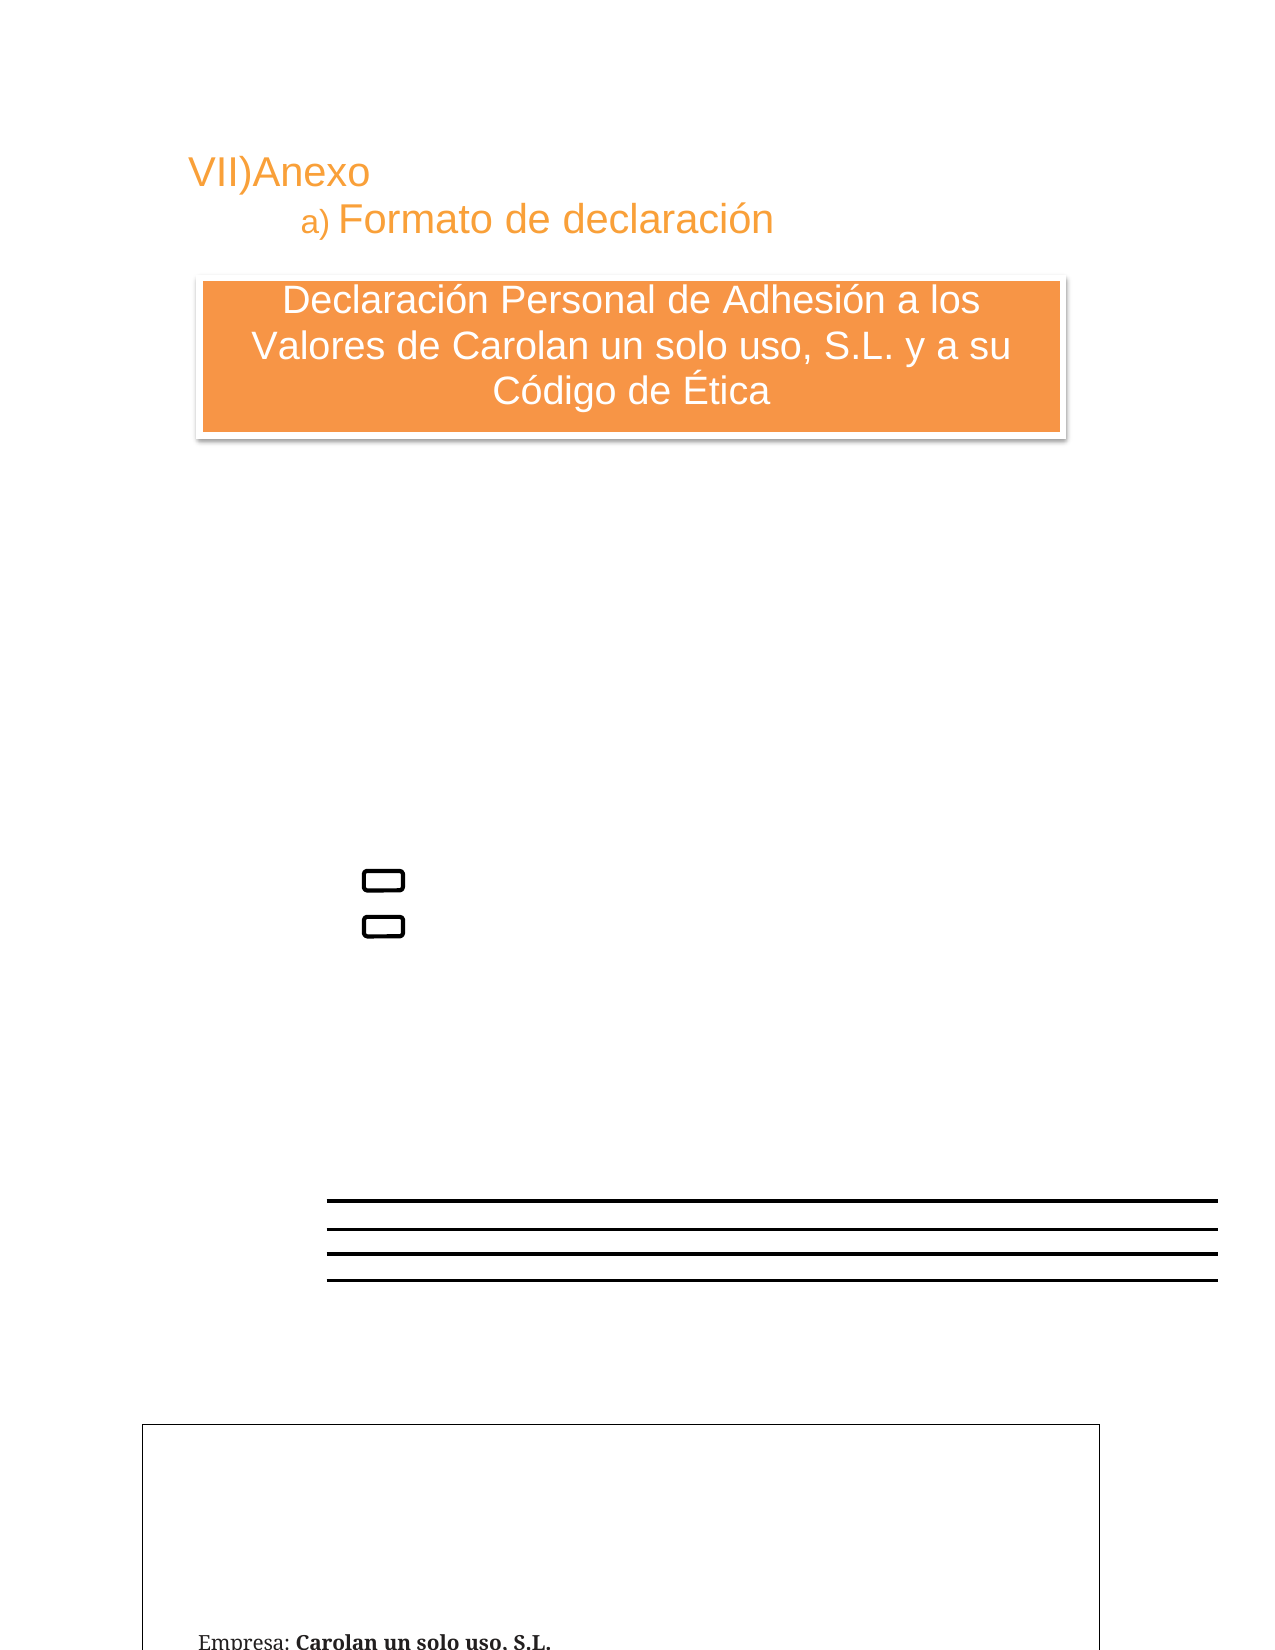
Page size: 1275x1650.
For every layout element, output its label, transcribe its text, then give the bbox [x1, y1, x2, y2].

list Anexo [188, 147, 1110, 195]
list Formato de declaración [300, 195, 1110, 243]
